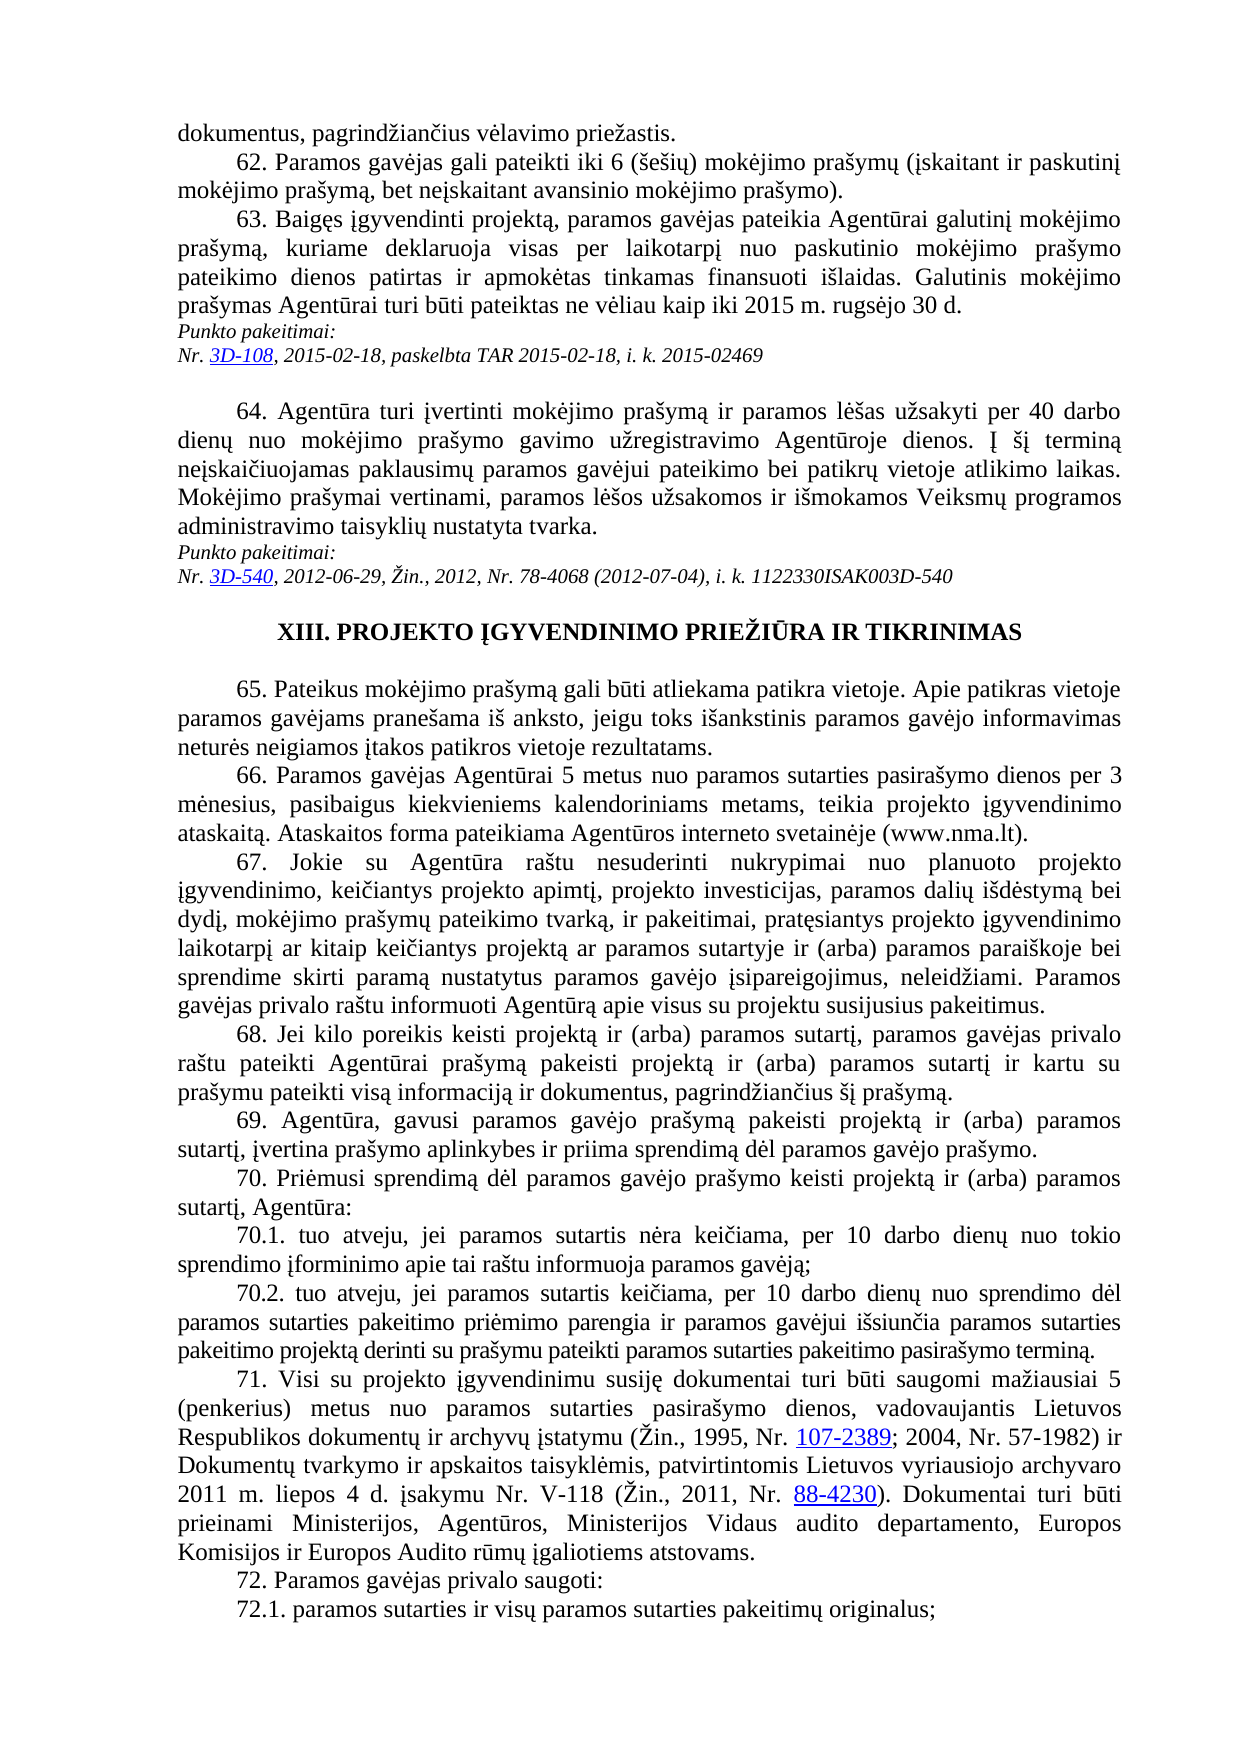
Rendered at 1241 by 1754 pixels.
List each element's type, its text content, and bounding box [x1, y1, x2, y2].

text Punkto pakeitimai: [177, 319, 1122, 343]
text 69. Agentūra, gavusi paramos gavėjo prašymą pakeisti projektą ir (arba) paramos sutartį, įvertina prašymo aplinkybes ir priima sprendimą dėl paramos gavėjo prašymo. [177, 1106, 1122, 1163]
text 65. Pateikus mokėjimo prašymą gali būti atliekama patikra vietoje. Apie patikras vietoje paramos gavėjams pranešama iš anksto, jeigu toks išankstinis paramos gavėjo informavimas neturės neigiamos įtakos patikros vietoje rezultatams. [177, 674, 1122, 761]
text 68. Jei kilo poreikis keisti projektą ir (arba) paramos sutartį, paramos gavėjas privalo raštu pateikti Agentūrai prašymą pakeisti projektą ir (arba) paramos sutartį ir kartu su prašymu pateikti visą informaciją ir dokumentus, pagrindžiančius šį prašymą. [177, 1019, 1122, 1106]
text XIII. PROJEKTO ĮGYVENDINIMO PRIEŽIŪRA IR TIKRINIMAS [177, 617, 1122, 646]
text 70.1. tuo atveju, jei paramos sutartis nėra keičiama, per 10 darbo dienų nuo tokio sprendimo įforminimo apie tai raštu informuoja paramos gavėją; [177, 1221, 1122, 1278]
text 62. Paramos gavėjas gali pateikti iki 6 (šešių) mokėjimo prašymų (įskaitant ir paskutinį mokėjimo prašymą, bet neįskaitant avansinio mokėjimo prašymo). [177, 147, 1122, 204]
text 71. Visi su projekto įgyvendinimu susiję dokumentai turi būti saugomi mažiausiai 5 (penkerius) metus nuo paramos sutarties pasirašymo dienos, vadovaujantis Lietuvos Respublikos dokumentų ir archyvų įstatymu (Žin., 1995, Nr. 107-2389; 2004, Nr. 57-1982) ir Dokumentų tvarkymo ir apskaitos taisyklėmis, patvirtintomis Lietuvos vyriausiojo archyvaro 2011 m. liepos 4 d. įsakymu Nr. V-118 (Žin., 2011, Nr. 88-4230). Dokumentai turi būti prieinami Ministerijos, Agentūros, Ministerijos Vidaus audito departamento, Europos Komisijos ir Europos Audito rūmų įgaliotiems atstovams. [177, 1364, 1122, 1566]
text dokumentus, pagrindžiančius vėlavimo priežastis. [177, 118, 1122, 147]
text 63. Baigęs įgyvendinti projektą, paramos gavėjas pateikia Agentūrai galutinį mokėjimo prašymą, kuriame deklaruoja visas per laikotarpį nuo paskutinio mokėjimo prašymo pateikimo dienos patirtas ir apmokėtas tinkamas finansuoti išlaidas. Galutinis mokėjimo prašymas Agentūrai turi būti pateiktas ne vėliau kaip iki 2015 m. rugsėjo 30 d. [177, 204, 1122, 319]
text 72. Paramos gavėjas privalo saugoti: [177, 1566, 1122, 1594]
text 66. Paramos gavėjas Agentūrai 5 metus nuo paramos sutarties pasirašymo dienos per 3 mėnesius, pasibaigus kiekvieniems kalendoriniams metams, teikia projekto įgyvendinimo ataskaitą. Ataskaitos forma pateikiama Agentūros interneto svetainėje (www.nma.lt). [177, 761, 1122, 847]
text 72.1. paramos sutarties ir visų paramos sutarties pakeitimų originalus; [177, 1594, 1122, 1623]
text 70. Priėmusi sprendimą dėl paramos gavėjo prašymo keisti projektą ir (arba) paramos sutartį, Agentūra: [177, 1163, 1122, 1221]
text Nr. 3D-540, 2012-06-29, Žin., 2012, Nr. 78-4068 (2012-07-04), i. k. 1122330ISAK003D-540 [177, 564, 1122, 588]
text Punkto pakeitimai: [177, 540, 1122, 564]
text 70.2. tuo atveju, jei paramos sutartis keičiama, per 10 darbo dienų nuo sprendimo dėl paramos sutarties pakeitimo priėmimo parengia ir paramos gavėjui išsiunčia paramos sutarties pakeitimo projektą derinti su prašymu pateikti paramos sutarties pakeitimo pasirašymo terminą. [177, 1278, 1122, 1364]
text 64. Agentūra turi įvertinti mokėjimo prašymą ir paramos lėšas užsakyti per 40 darbo dienų nuo mokėjimo prašymo gavimo užregistravimo Agentūroje dienos. Į šį terminą neįskaičiuojamas paklausimų paramos gavėjui pateikimo bei patikrų vietoje atlikimo laikas. Mokėjimo prašymai vertinami, paramos lėšos užsakomos ir išmokamos Veiksmų programos administravimo taisyklių nustatyta tvarka. [177, 396, 1122, 540]
text Nr. 3D-108, 2015-02-18, paskelbta TAR 2015-02-18, i. k. 2015-02469 [177, 343, 1122, 367]
text 67. Jokie su Agentūra raštu nesuderinti nukrypimai nuo planuoto projekto įgyvendinimo, keičiantys projekto apimtį, projekto investicijas, paramos dalių išdėstymą bei dydį, mokėjimo prašymų pateikimo tvarką, ir pakeitimai, pratęsiantys projekto įgyvendinimo laikotarpį ar kitaip keičiantys projektą ar paramos sutartyje ir (arba) paramos paraiškoje bei sprendime skirti paramą nustatytus paramos gavėjo įsipareigojimus, neleidžiami. Paramos gavėjas privalo raštu informuoti Agentūrą apie visus su projektu susijusius pakeitimus. [177, 847, 1122, 1019]
